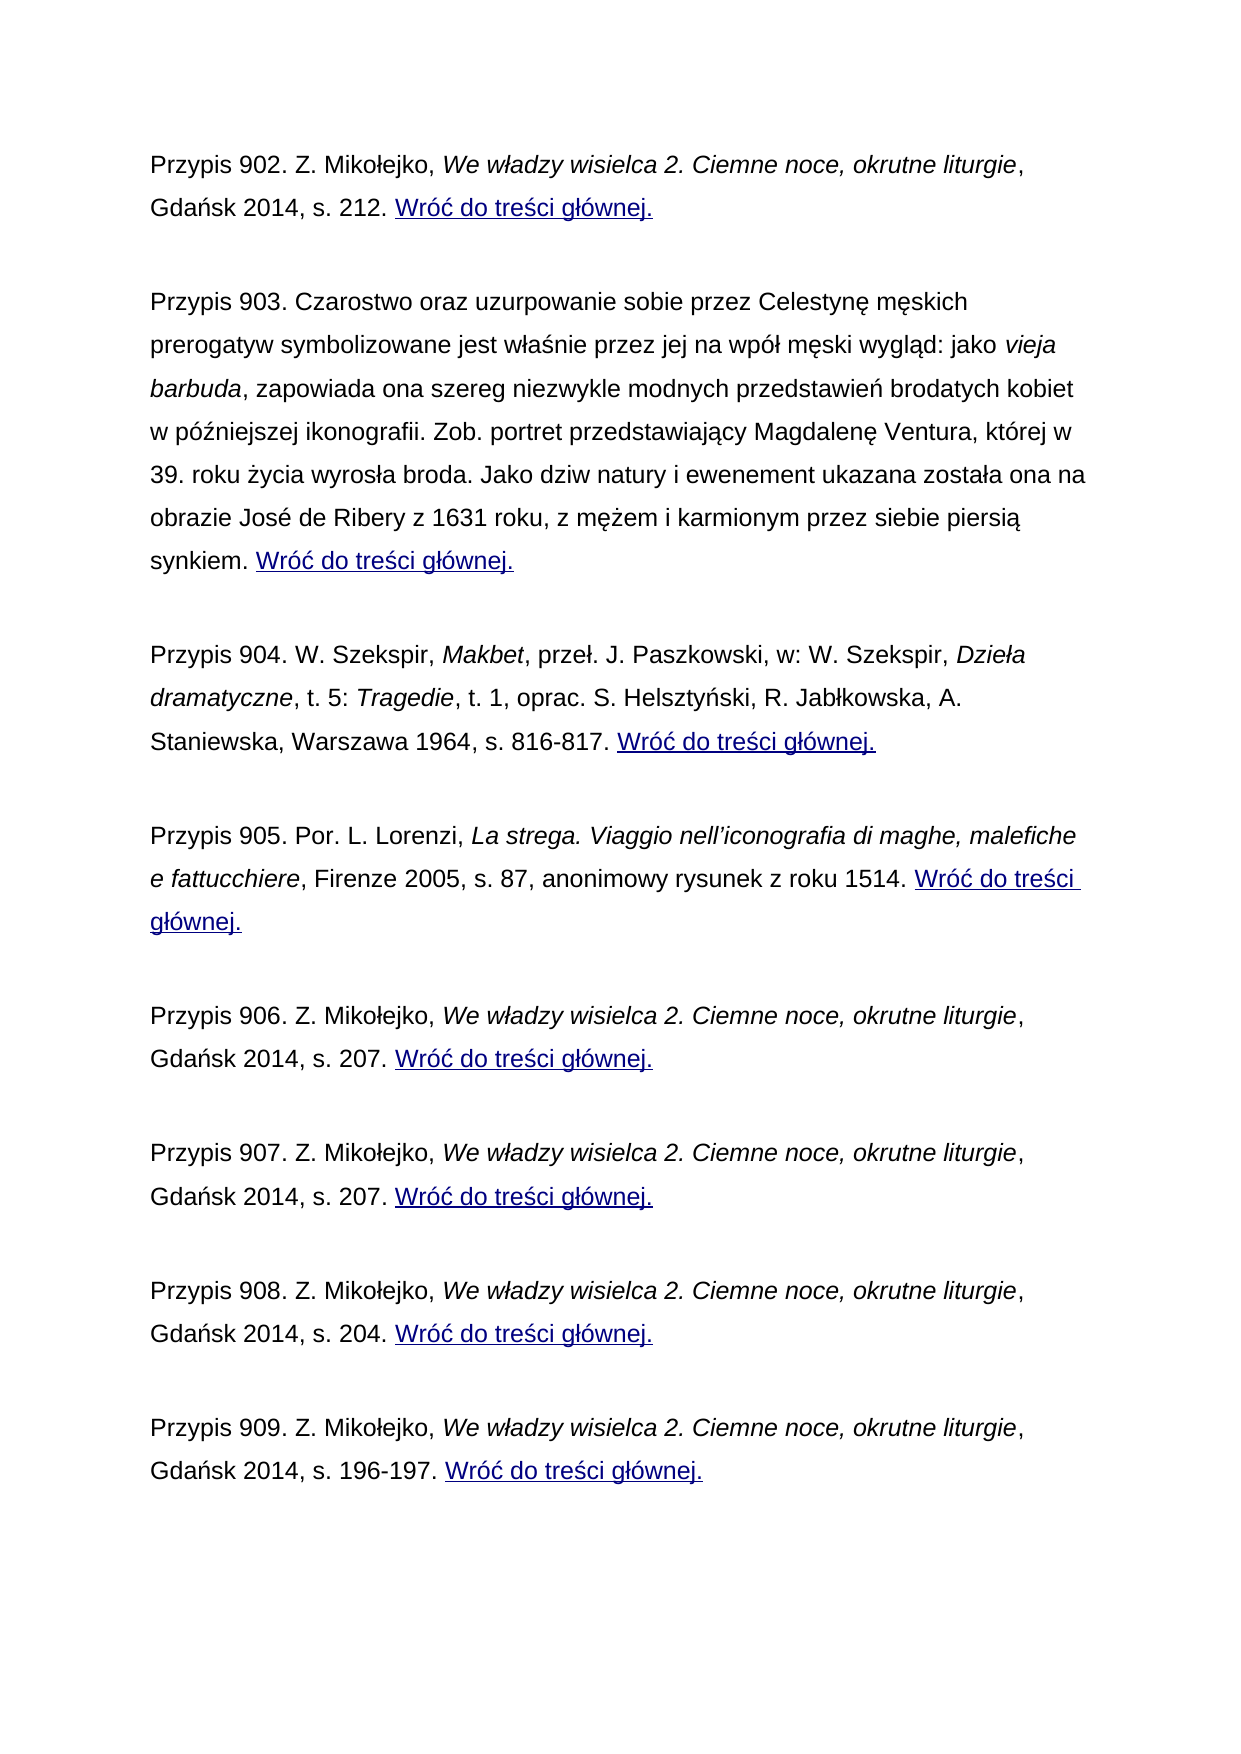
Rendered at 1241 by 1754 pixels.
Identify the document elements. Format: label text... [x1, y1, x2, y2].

text Przypis 903. Czarostwo oraz uzurpowanie sobie przez Celestynę męskich prerogatyw symbolizowane jest właśnie przez jej na wpół męski wygląd: jako vieja barbuda, zapowiada ona szereg niezwykle modnych przedstawień brodatych kobiet w późniejszej ikonografii. Zob. portret przedstawiający Magdalenę Ventura, której w 39. roku życia wyrosła broda. Jako dziw natury i ewenement ukazana została ona na obrazie José de Ribery z 1631 roku, z mężem i karmionym przez siebie piersią synkiem. Wróć do treści głównej. [150, 287, 1090, 575]
text Przypis 905. Por. L. Lorenzi, La strega. Viaggio nell’iconografia di maghe, malefiche e fattucchiere, Firenze 2005, s. 87, anonimowy rysunek z roku 1514. Wróć do treści głównej. [150, 821, 1090, 936]
text Przypis 906. Z. Mikołejko, We władzy wisielca 2. Ciemne noce, okrutne liturgie, Gdańsk 2014, s. 207. Wróć do treści głównej. [150, 1001, 1090, 1073]
text Przypis 907. Z. Mikołejko, We władzy wisielca 2. Ciemne noce, okrutne liturgie, Gdańsk 2014, s. 207. Wróć do treści głównej. [150, 1138, 1090, 1210]
text Przypis 902. Z. Mikołejko, We władzy wisielca 2. Ciemne noce, okrutne liturgie, Gdańsk 2014, s. 212. Wróć do treści głównej. [150, 150, 1090, 222]
text Przypis 904. W. Szekspir, Makbet, przeł. J. Paszkowski, w: W. Szekspir, Dzieła dramatyczne, t. 5: Tragedie, t. 1, oprac. S. Helsztyński, R. Jabłkowska, A. Staniewska, Warszawa 1964, s. 816-817. Wróć do treści głównej. [150, 640, 1090, 755]
text Przypis 909. Z. Mikołejko, We władzy wisielca 2. Ciemne noce, okrutne liturgie, Gdańsk 2014, s. 196-197. Wróć do treści głównej. [150, 1413, 1090, 1485]
text Przypis 908. Z. Mikołejko, We władzy wisielca 2. Ciemne noce, okrutne liturgie, Gdańsk 2014, s. 204. Wróć do treści głównej. [150, 1276, 1090, 1347]
